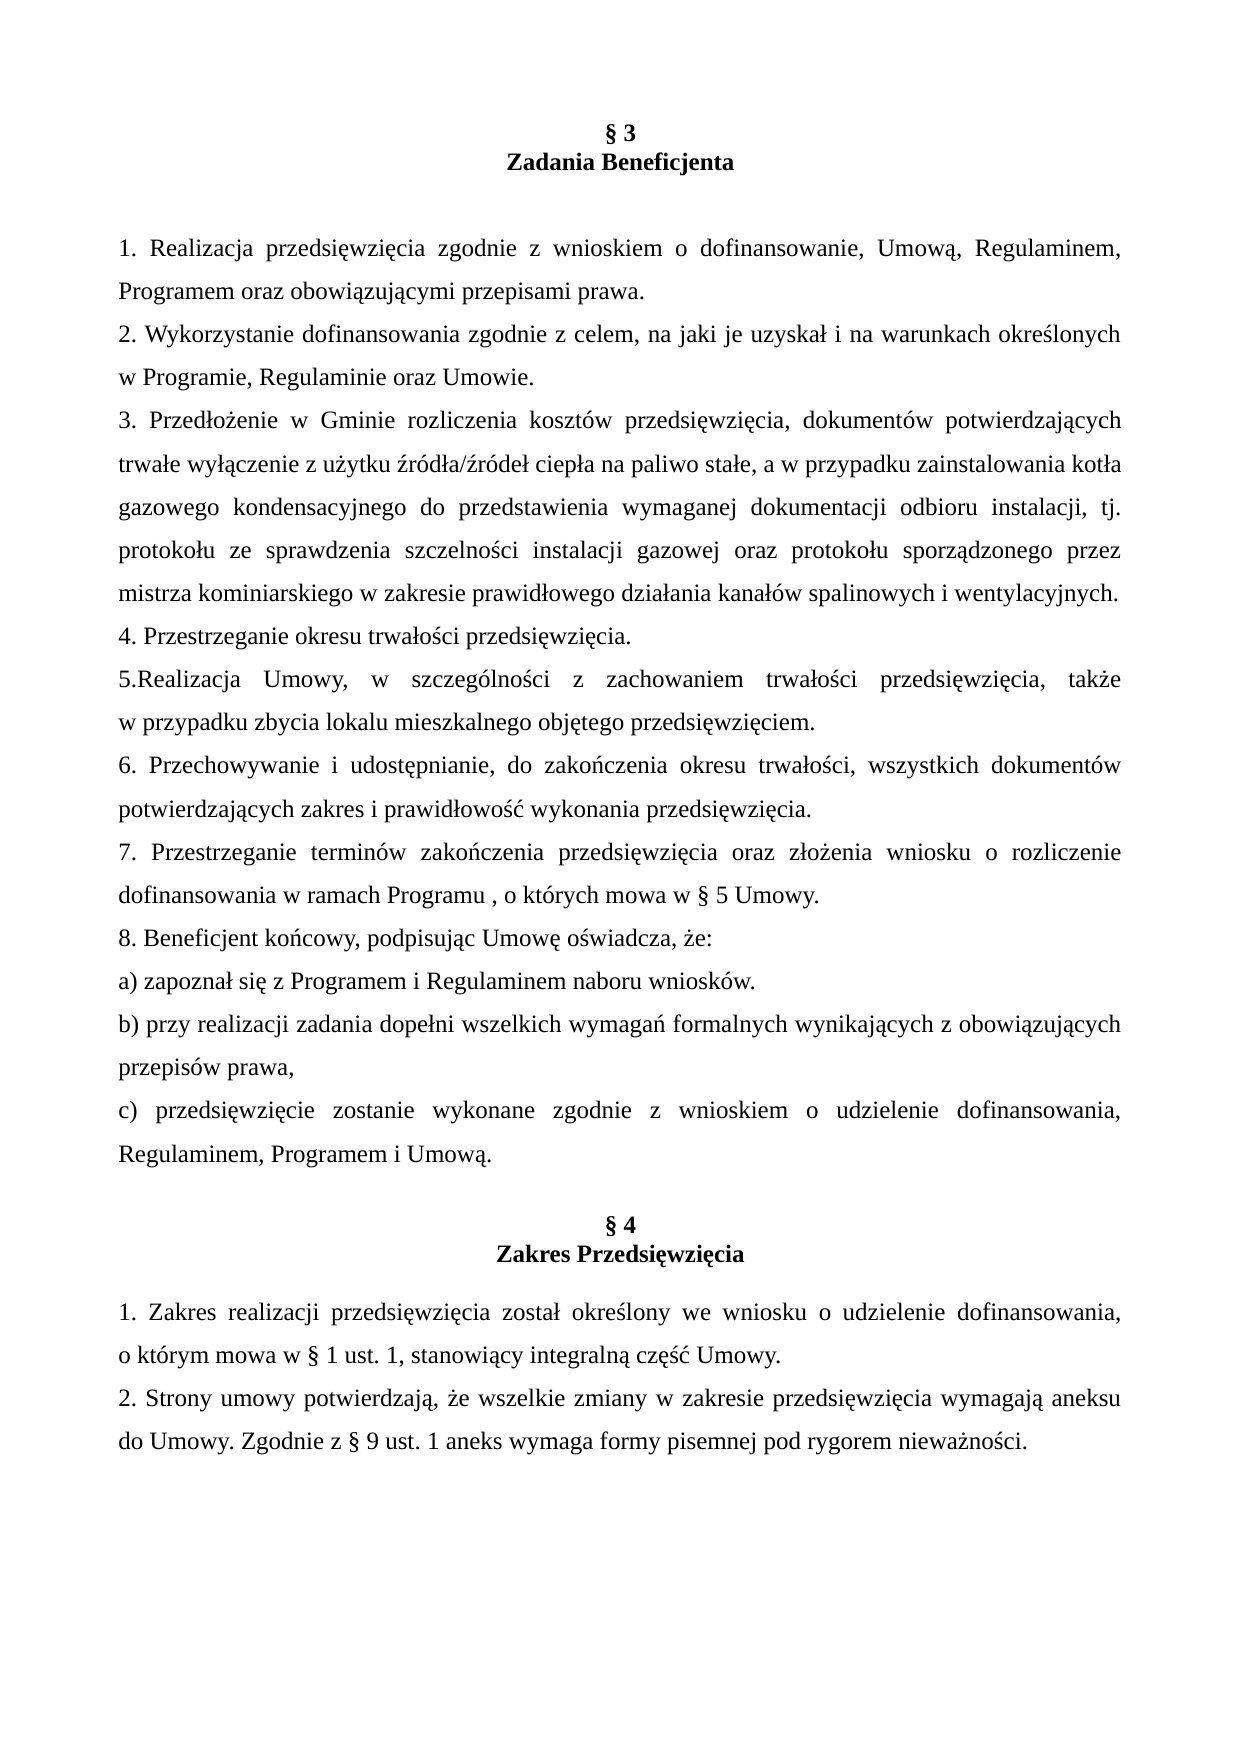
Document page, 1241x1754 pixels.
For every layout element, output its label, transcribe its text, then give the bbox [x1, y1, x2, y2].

text 6. Przechowywanie i udostępnianie, do zakończenia okresu trwałości, wszystkich dokumentów potwierdzających zakres i prawidłowość wykonania przedsięwzięcia. [118, 751, 1122, 822]
text Zakres Przedsięwzięcia [118, 1239, 1122, 1268]
text 7. Przestrzeganie terminów zakończenia przedsięwzięcia oraz złożenia wniosku o rozliczenie dofinansowania w ramach Programu , o których mowa w § 5 Umowy. [118, 837, 1122, 909]
text 2. Strony umowy potwierdzają, że wszelkie zmiany w zakresie przedsięwzięcia wymagają aneksu do Umowy. Zgodnie z § 9 ust. 1 aneks wymaga formy pisemnej pod rygorem nieważności. [118, 1383, 1122, 1455]
text gazowego kondensacyjnego do przedstawienia wymaganej dokumentacji odbioru instalacji, tj. protokołu ze sprawdzenia szczelności instalacji gazowej oraz protokołu sporządzonego przez mistrza kominiarskiego w zakresie prawidłowego działania kanałów spalinowych i wentylacyjnych. [118, 492, 1122, 607]
text § 4 [118, 1211, 1122, 1239]
text 5.Realizacja Umowy, w szczególności z zachowaniem trwałości przedsięwzięcia, także w przypadku zbycia lokalu mieszkalnego objętego przedsięwzięciem. [118, 664, 1122, 736]
text c) przedsięwzięcie zostanie wykonane zgodnie z wnioskiem o udzielenie dofinansowania, Regulaminem, Programem i Umową. [118, 1096, 1122, 1167]
text 4. Przestrzeganie okresu trwałości przedsięwzięcia. [118, 621, 1122, 650]
text 8. Beneficjent końcowy, podpisując Umowę oświadcza, że: [118, 923, 1122, 952]
text b) przy realizacji zadania dopełni wszelkich wymagań formalnych wynikających z obowiązujących przepisów prawa, [118, 1009, 1122, 1081]
text a) zapoznał się z Programem i Regulaminem naboru wniosków. [118, 966, 1122, 995]
text § 3 [118, 118, 1122, 147]
text 1. Realizacja przedsięwzięcia zgodnie z wnioskiem o dofinansowanie, Umową, Regulaminem, Programem oraz obowiązującymi przepisami prawa. [118, 233, 1122, 305]
text 2. Wykorzystanie dofinansowania zgodnie z celem, na jaki je uzyskał i na warunkach określonych w Programie, Regulaminie oraz Umowie. [118, 319, 1122, 391]
text 1. Zakres realizacji przedsięwzięcia został określony we wniosku o udzielenie dofinansowania, o którym mowa w § 1 ust. 1, stanowiący integralną część Umowy. [118, 1297, 1122, 1369]
text 3. Przedłożenie w Gminie rozliczenia kosztów przedsięwzięcia, dokumentów potwierdzających trwałe wyłączenie z użytku źródła/źródeł ciepła na paliwo stałe, a w przypadku zainstalowania kotła [118, 406, 1122, 477]
text Zadania Beneficjenta [118, 147, 1122, 176]
